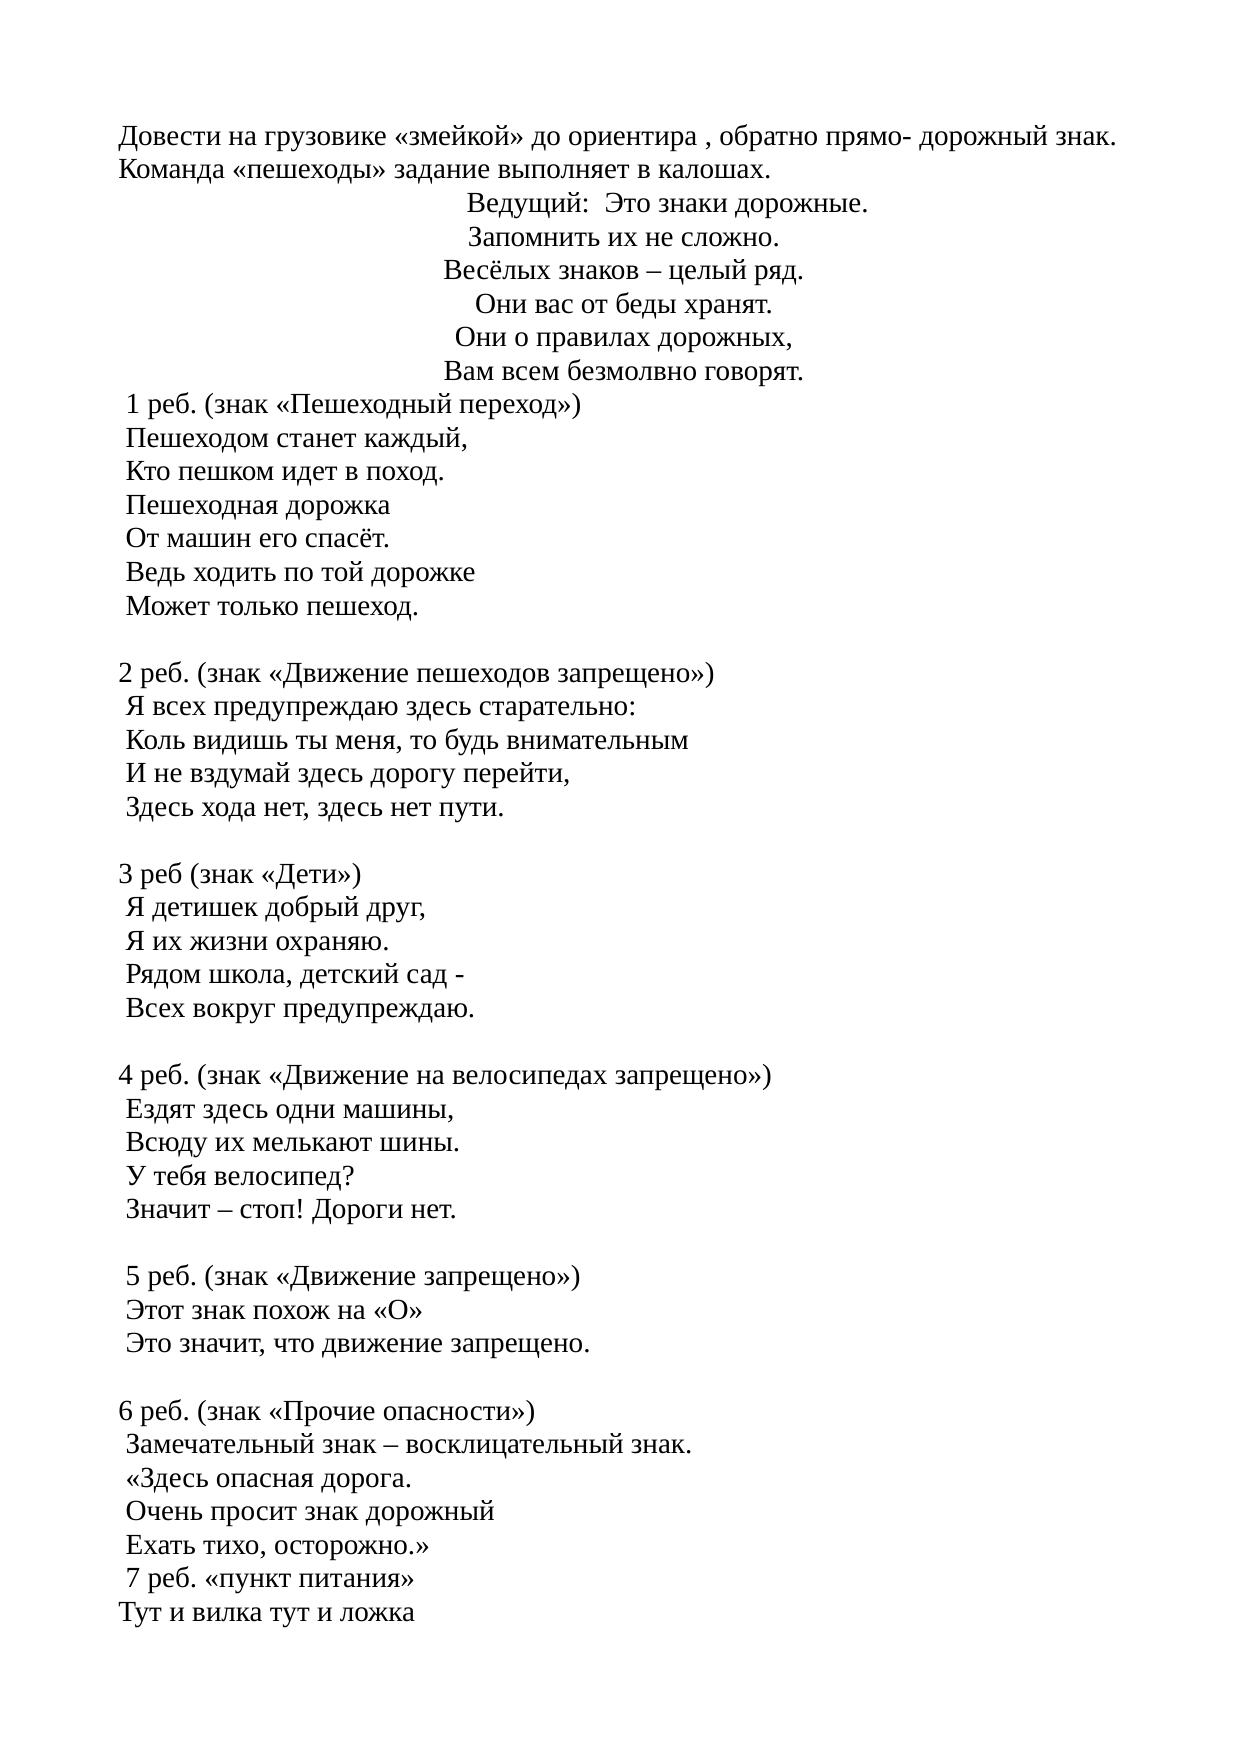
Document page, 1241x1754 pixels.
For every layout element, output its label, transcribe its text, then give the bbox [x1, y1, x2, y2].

text Тут и вилка тут и ложка [118, 1594, 1122, 1627]
text Ездят здесь одни машины, [118, 1091, 1122, 1124]
text Очень просит знак дорожный [118, 1493, 1122, 1527]
text Вам всем безмолвно говорят. [118, 353, 1122, 386]
text От машин его спасёт. [118, 521, 1122, 554]
text Они вас от беды хранят. [118, 286, 1122, 319]
text Кто пешком идет в поход. [118, 453, 1122, 487]
text 2 реб. (знак «Движение пешеходов запрещено») [118, 655, 1122, 688]
text Может только пешеход. [118, 588, 1122, 621]
text Коль видишь ты меня, то будь внимательным [118, 722, 1122, 755]
text Ведь ходить по той дорожке [118, 554, 1122, 588]
text 1 реб. (знак «Пешеходный переход») [118, 386, 1122, 420]
text Здесь хода нет, здесь нет пути. [118, 789, 1122, 822]
text Они о правилах дорожных, [118, 319, 1122, 353]
text Ведущий: Это знаки дорожные. [118, 185, 1122, 219]
text Пешеходная дорожка [118, 487, 1122, 521]
text Команда «пешеходы» задание выполняет в калошах. [118, 152, 1122, 185]
text Довести на грузовике «змейкой» до ориентира , обратно прямо- дорожный знак. [118, 118, 1122, 152]
text Запомнить их не сложно. [118, 219, 1122, 252]
text 7 реб. «пункт питания» [118, 1560, 1122, 1594]
text 4 реб. (знак «Движение на велосипедах запрещено») [118, 1057, 1122, 1091]
text Всех вокруг предупреждаю. [118, 990, 1122, 1024]
text 6 реб. (знак «Прочие опасности») [118, 1393, 1122, 1426]
text У тебя велосипед? [118, 1158, 1122, 1191]
text Я детишек добрый друг, [118, 889, 1122, 923]
text Этот знак похож на «О» [118, 1292, 1122, 1326]
text Я всех предупреждаю здесь старательно: [118, 688, 1122, 722]
text Замечательный знак – восклицательный знак. [118, 1426, 1122, 1460]
text Всюду их мелькают шины. [118, 1124, 1122, 1158]
text Рядом школа, детский сад - [118, 957, 1122, 990]
text 3 реб (знак «Дети») [118, 856, 1122, 889]
text И не вздумай здесь дорогу перейти, [118, 755, 1122, 789]
text Ехать тихо, осторожно.» [118, 1527, 1122, 1560]
text 5 реб. (знак «Движение запрещено») [118, 1258, 1122, 1292]
text Значит – стоп! Дороги нет. [118, 1191, 1122, 1225]
text Это значит, что движение запрещено. [118, 1326, 1122, 1359]
text Пешеходом станет каждый, [118, 420, 1122, 453]
text Я их жизни охраняю. [118, 923, 1122, 957]
text Весёлых знаков – целый ряд. [118, 252, 1122, 286]
text «Здесь опасная дорога. [118, 1460, 1122, 1493]
